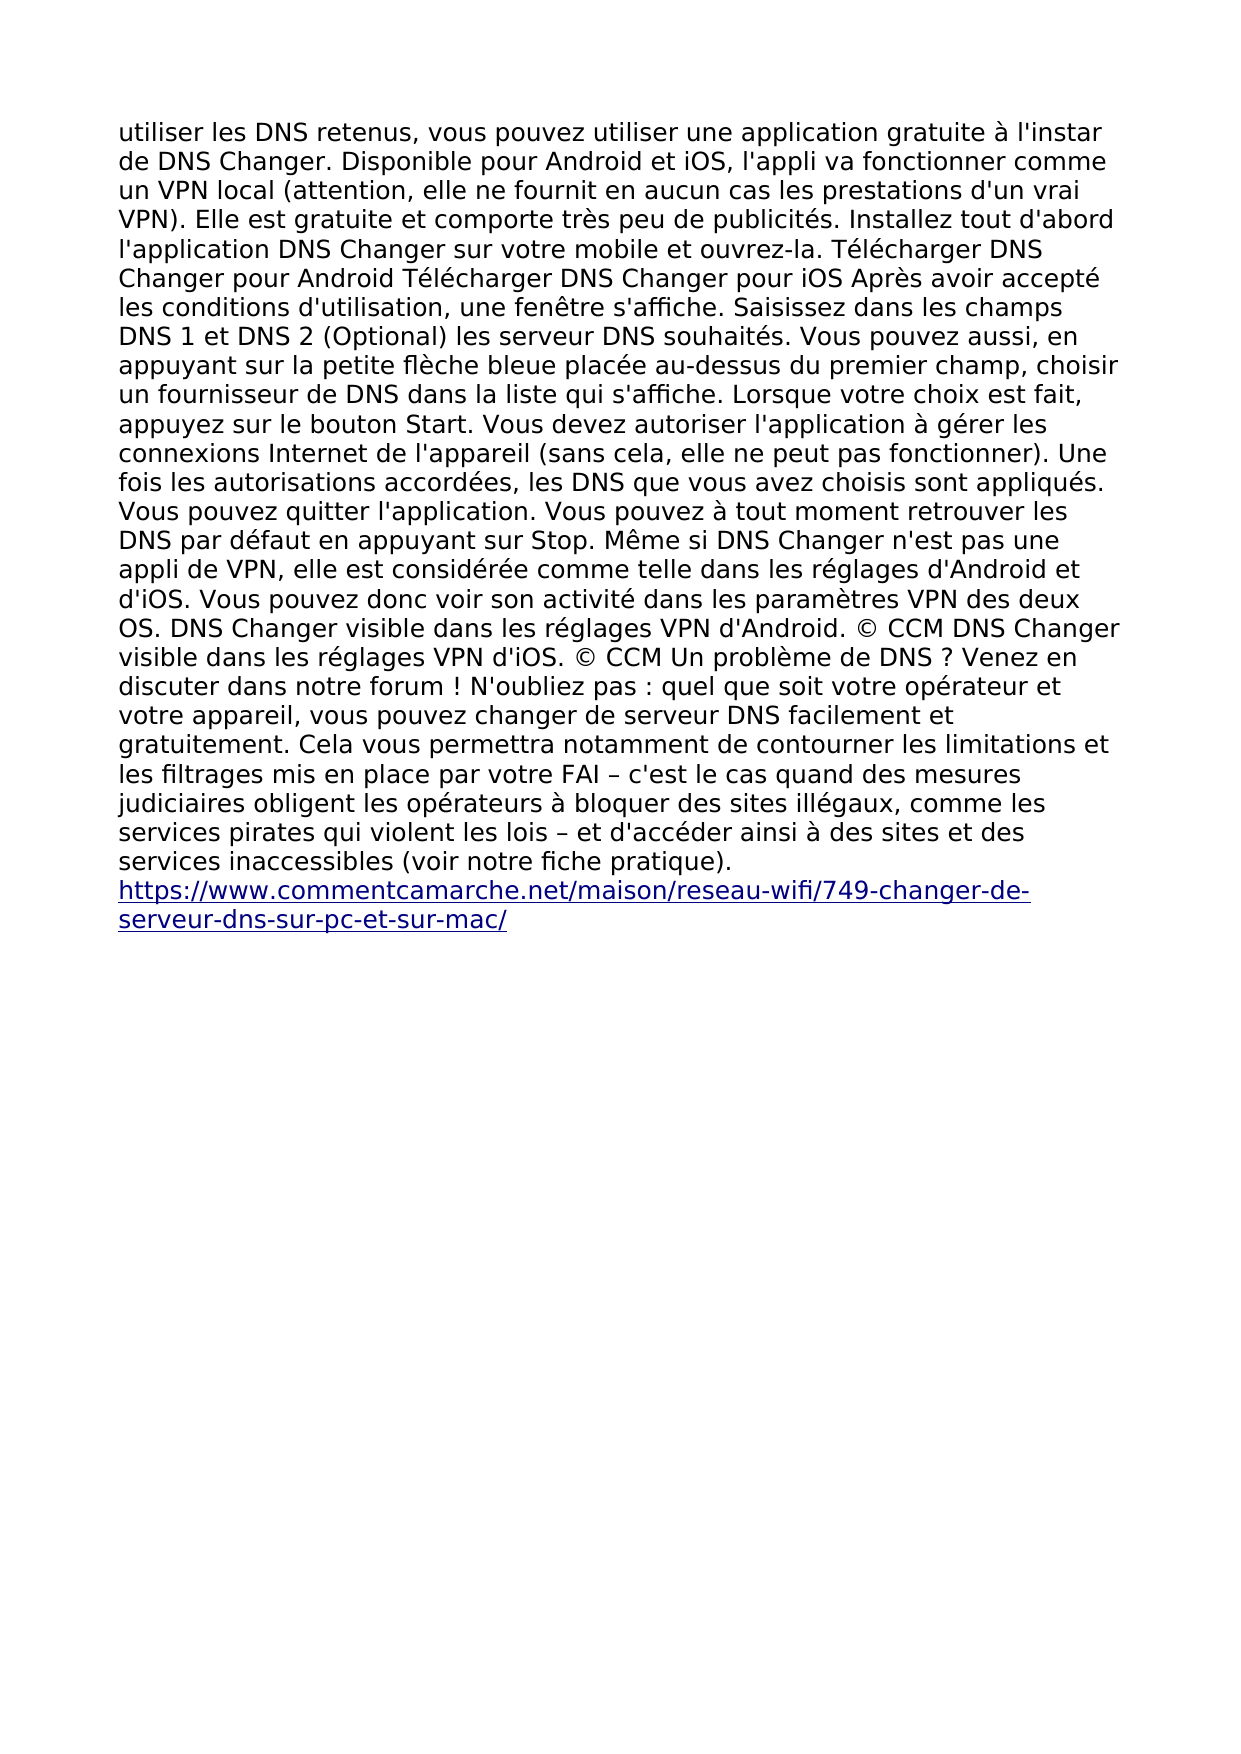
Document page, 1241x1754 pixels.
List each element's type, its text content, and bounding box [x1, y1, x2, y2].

text utiliser les DNS retenus, vous pouvez utiliser une application gratuite à l'instar de DNS Changer. Disponible pour Android et iOS, l'appli va fonctionner comme un VPN local (attention, elle ne fournit en aucun cas les prestations d'un vrai VPN). Elle est gratuite et comporte très peu de publicités. Installez tout d'abord l'application DNS Changer sur votre mobile et ouvrez-la. Télécharger DNS Changer pour Android Télécharger DNS Changer pour iOS Après avoir accepté les conditions d'utilisation, une fenêtre s'affiche. Saisissez dans les champs DNS 1 et DNS 2 (Optional) les serveur DNS souhaités. Vous pouvez aussi, en appuyant sur la petite flèche bleue placée au-dessus du premier champ, choisir un fournisseur de DNS dans la liste qui s'affiche. Lorsque votre choix est fait, appuyez sur le bouton Start. Vous devez autoriser l'application à gérer les connexions Internet de l'appareil (sans cela, elle ne peut pas fonctionner). Une fois les autorisations accordées, les DNS que vous avez choisis sont appliqués. Vous pouvez quitter l'application. Vous pouvez à tout moment retrouver les DNS par défaut en appuyant sur Stop. Même si DNS Changer n'est pas une appli de VPN, elle est considérée comme telle dans les réglages d'Android et d'iOS. Vous pouvez donc voir son activité dans les paramètres VPN des deux OS. DNS Changer visible dans les réglages VPN d'Android. © CCM DNS Changer visible dans les réglages VPN d'iOS. © CCM Un problème de DNS ? Venez en discuter dans notre forum ! N'oubliez pas : quel que soit votre opérateur et votre appareil, vous pouvez changer de serveur DNS facilement et gratuitement. Cela vous permettra notamment de contourner les limitations et les filtrages mis en place par votre FAI – c'est le cas quand des mesures judiciaires obligent les opérateurs à bloquer des sites illégaux, comme les services pirates qui violent les lois – et d'accéder ainsi à des sites et des services inaccessibles (voir notre fiche pratique). https://www.commentcamarche.net/maison/reseau-wifi/749-changer-de-serveur-dns-sur-pc-et-sur-mac/ [118, 118, 1122, 935]
